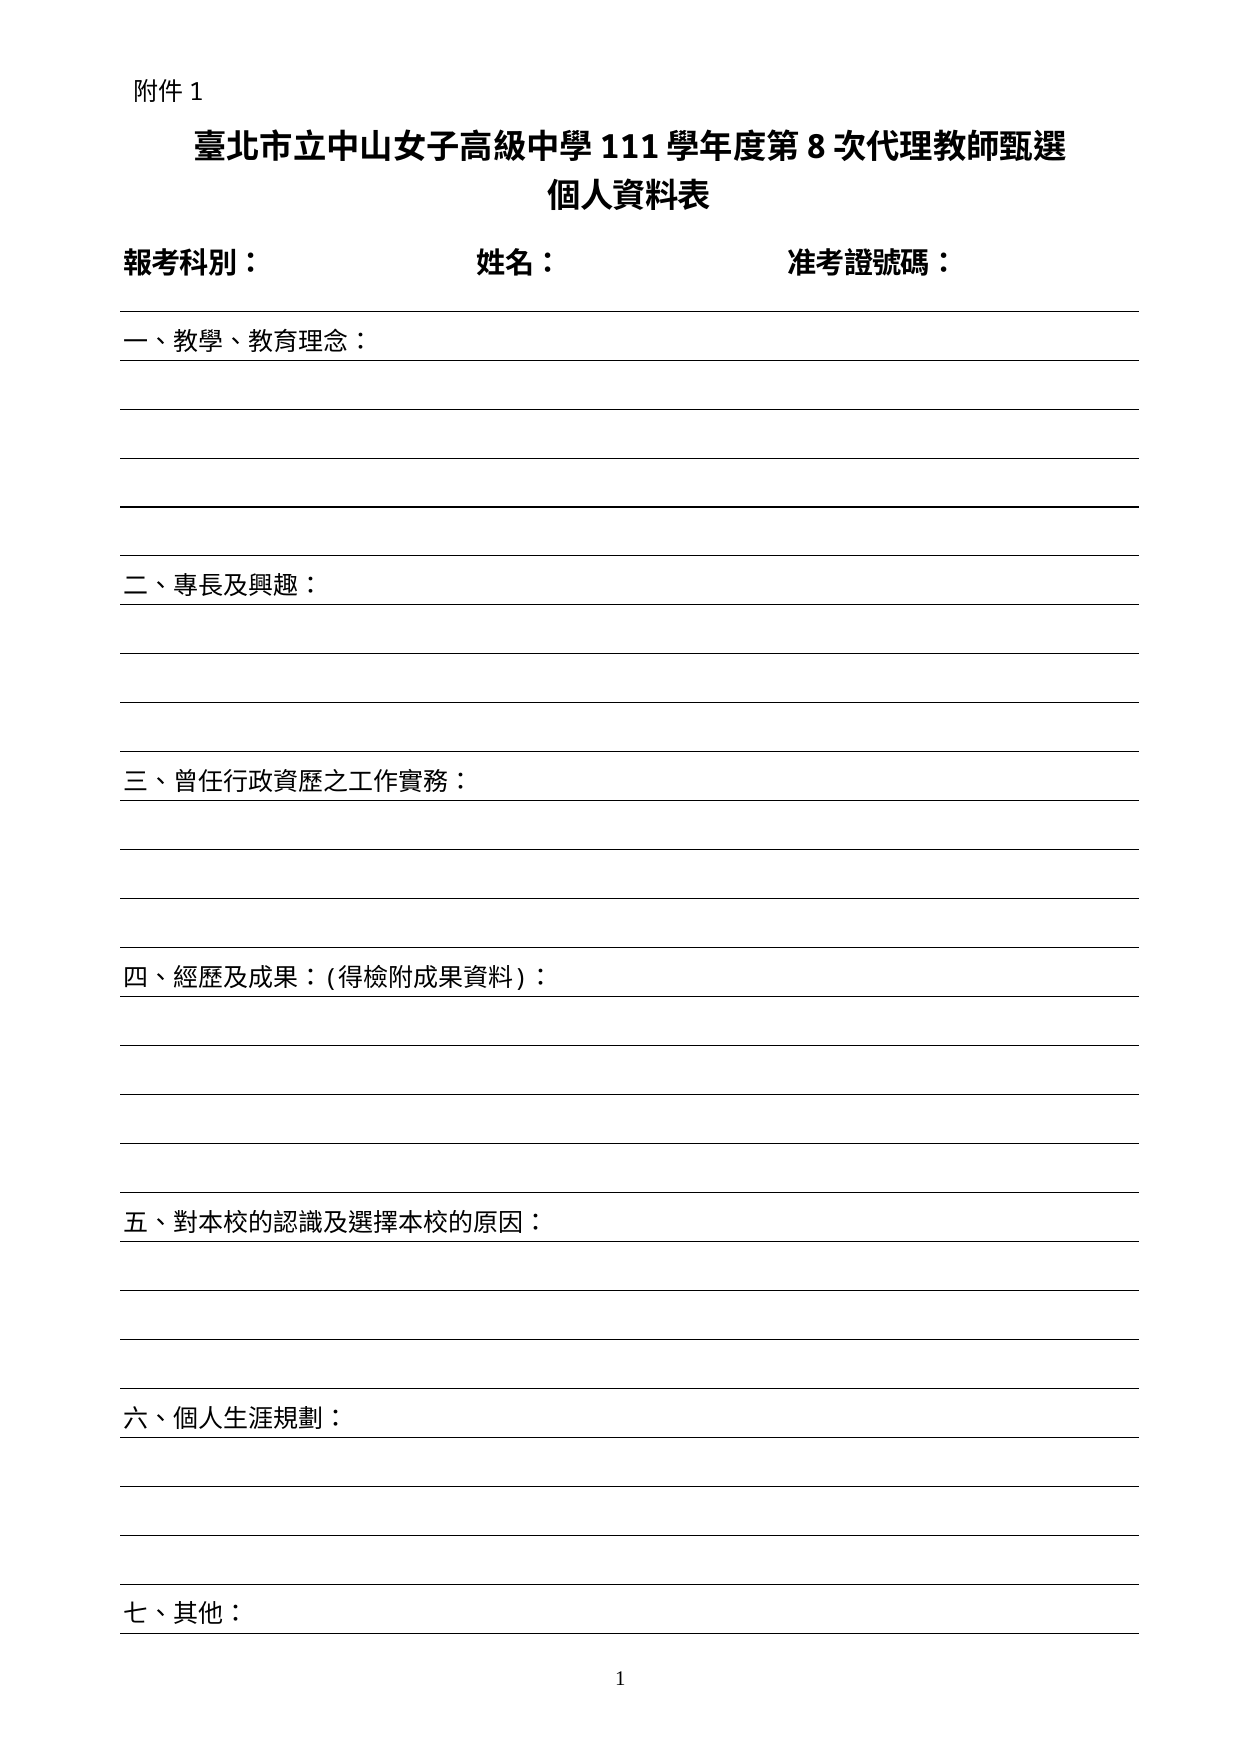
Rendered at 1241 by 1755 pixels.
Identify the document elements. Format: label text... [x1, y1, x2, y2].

table_cell [120, 1095, 1139, 1143]
table_cell 七、其他： [120, 1585, 1139, 1632]
table_cell [120, 850, 1139, 898]
table_cell [120, 605, 1139, 653]
table_cell 三、曾任行政資歷之工作實務： [120, 752, 1139, 800]
table_cell [120, 1242, 1139, 1290]
table_cell [120, 1340, 1139, 1388]
table_cell [120, 801, 1139, 849]
table_cell 二、專長及興趣： [120, 556, 1139, 604]
table_cell [120, 899, 1139, 947]
table_cell 五、對本校的認識及選擇本校的原因： [120, 1193, 1139, 1241]
table_cell [120, 1536, 1139, 1583]
text 附件1 [134, 71, 210, 108]
table_cell [120, 361, 1139, 408]
table_cell 四、經歷及成果：(得檢附成果資料)： [120, 948, 1139, 996]
table_cell [120, 459, 1139, 506]
table_cell [120, 1144, 1139, 1192]
table_cell [120, 703, 1139, 751]
table_cell [120, 1438, 1139, 1486]
table_header 臺北市立中山女子高級中學111學年度第8次代理教師甄選 個人資料表 報考科別： 姓名： 准考證號碼： [120, 120, 1139, 311]
table_cell 一、教學、教育理念： [120, 312, 1139, 359]
table_cell 六、個人生涯規劃： [120, 1389, 1139, 1437]
table_cell [120, 997, 1139, 1045]
table_cell [120, 1291, 1139, 1339]
table_cell [120, 1046, 1139, 1094]
table_cell [120, 654, 1139, 702]
table_cell [120, 1487, 1139, 1534]
table_cell [120, 410, 1139, 457]
table_cell [120, 508, 1139, 555]
